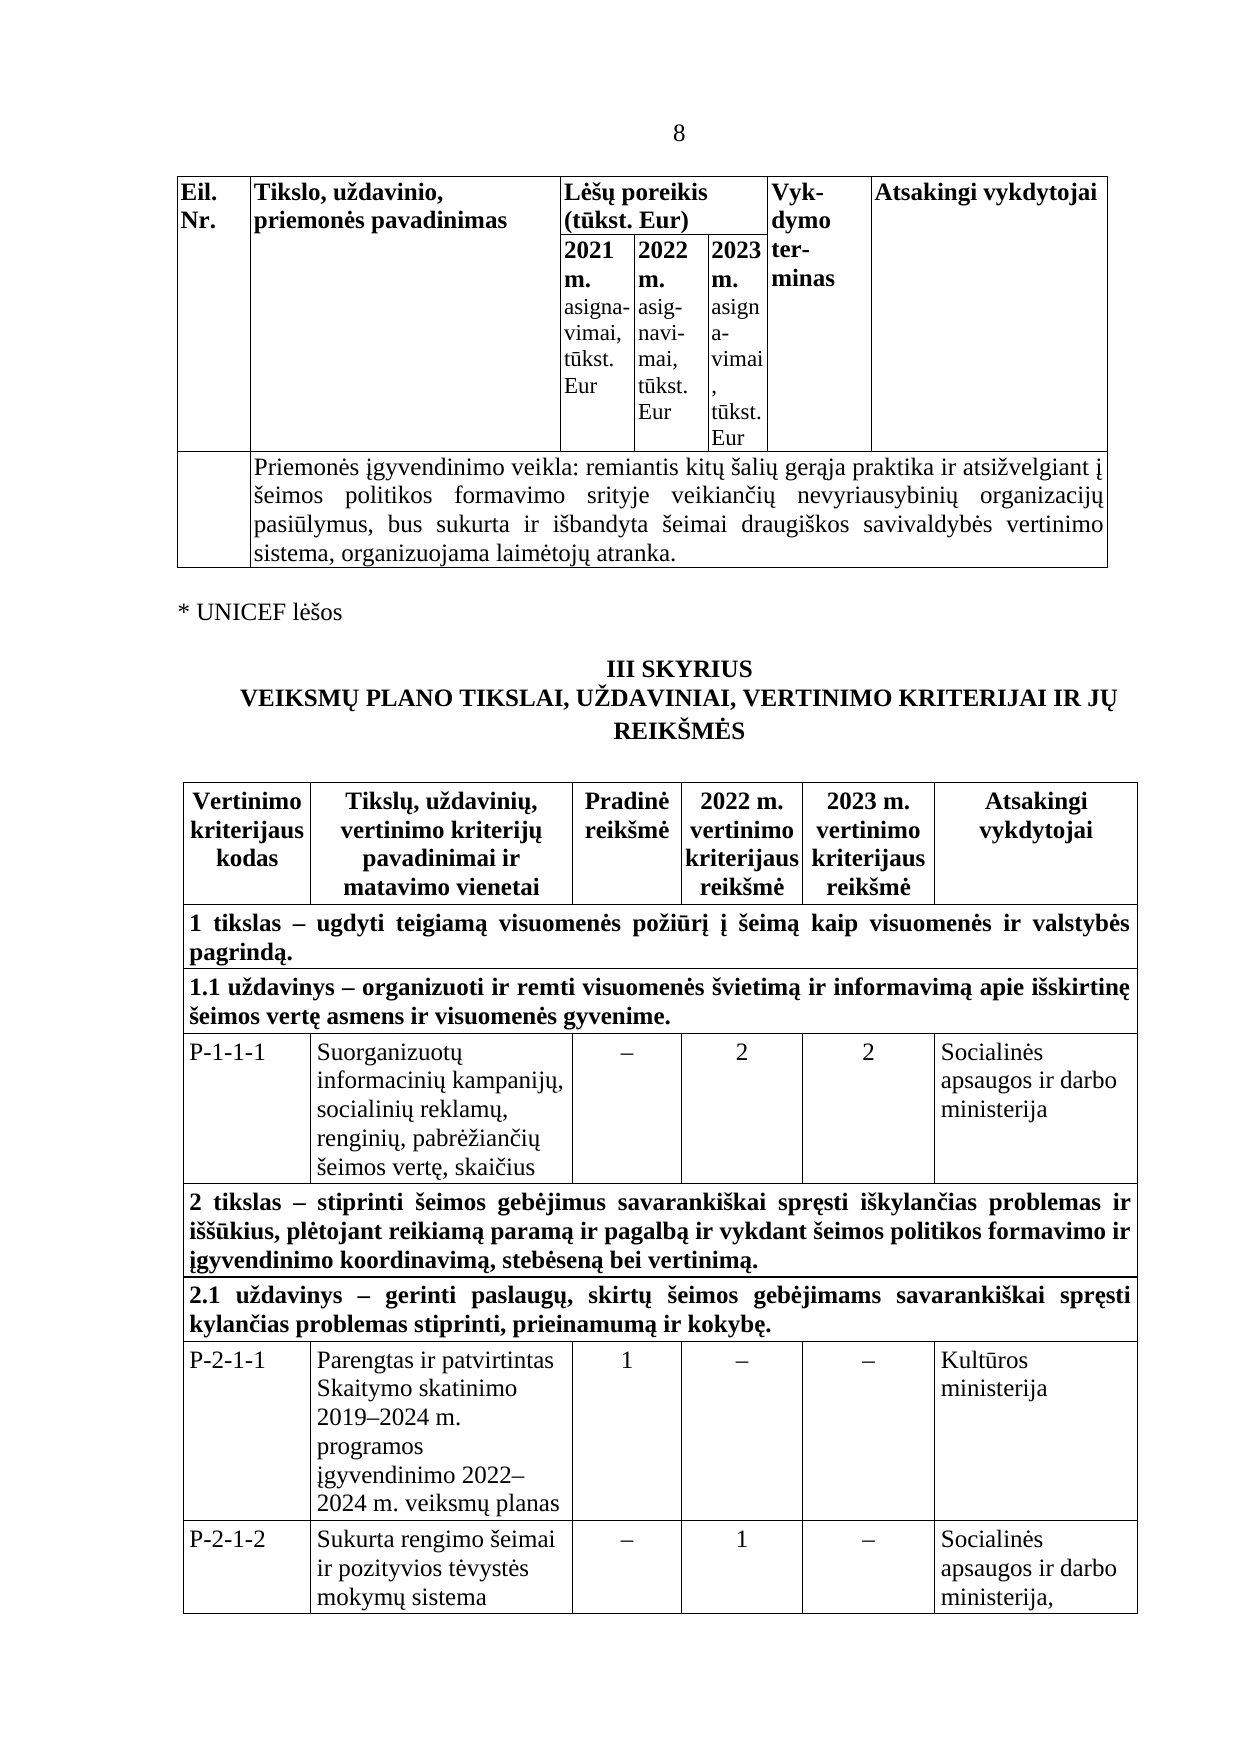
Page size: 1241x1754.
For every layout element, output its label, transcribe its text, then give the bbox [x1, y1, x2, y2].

table_header Tikslo, uždavinio, priemonės pavadinimas [251, 177, 560, 451]
text III SKYRIUS [177, 654, 1181, 683]
table_cell Socialinės apsaugos ir darbo ministerija, [935, 1521, 1137, 1613]
table_header Pradinė reikšmė [573, 783, 681, 904]
table_header Vyk-dymo ter-minas [768, 177, 871, 451]
table_header Lėšų poreikis (tūkst. Eur) [561, 177, 767, 234]
table_cell 2021 m. asigna-vimai, tūkst. Eur [561, 235, 634, 451]
table_cell P-1-1-1 [184, 1034, 310, 1183]
table_cell 2 tikslas – stiprinti šeimos gebėjimus savarankiškai spręsti iškylančias problemas ir iššūkius, plėtojant reikiamą paramą ir pagalbą ir vykdant šeimos politikos formavimo ir įgyvendinimo koordinavimą, stebėseną bei vertinimą. [184, 1184, 1137, 1276]
table_header Eil. Nr. [178, 177, 250, 451]
table_cell 1.1 uždavinys – organizuoti ir remti visuomenės švietimą ir informavimą apie išskirtinę šeimos vertę asmens ir visuomenės gyvenime. [184, 969, 1137, 1033]
table_cell 2.1 uždavinys – gerinti paslaugų, skirtų šeimos gebėjimams savarankiškai spręsti kylančias problemas stiprinti, prieinamumą ir kokybę. [184, 1278, 1137, 1341]
table_header 2023 m. vertinimo kriterijaus reikšmė [803, 783, 934, 904]
table_cell 1 [682, 1521, 802, 1613]
table_cell – [573, 1034, 681, 1183]
table_cell [178, 452, 250, 567]
text VEIKSMŲ PLANO TIKSLAI, UŽDAVINIAI, VERTINIMO KRITERIJAI IR JŲ REIKŠMĖS [177, 683, 1181, 745]
table_header 2022 m. vertinimo kriterijaus reikšmė [682, 783, 802, 904]
table_cell Socialinės apsaugos ir darbo ministerija [935, 1034, 1137, 1183]
table_cell 2023 m. asigna-vimai, tūkst. Eur [709, 235, 767, 451]
table_cell 1 tikslas – ugdyti teigiamą visuomenės požiūrį į šeimą kaip visuomenės ir valstybės pagrindą. [184, 905, 1137, 968]
table_cell 2 [803, 1034, 934, 1183]
table_header Atsakingi vykdytojai [935, 783, 1137, 904]
table_cell Suorganizuotų informacinių kampanijų, socialinių reklamų, renginių, pabrėžiančių šeimos vertę, skaičius [311, 1034, 572, 1183]
table_cell 2022 m. asig-navi-mai, tūkst. Eur [635, 235, 708, 451]
table_cell – [573, 1521, 681, 1613]
table_header Tikslų, uždavinių, vertinimo kriterijų pavadinimai ir matavimo vienetai [311, 783, 572, 904]
table_cell – [803, 1342, 934, 1520]
table_header Atsakingi vykdytojai [872, 177, 1107, 451]
table_cell Priemonės įgyvendinimo veikla: remiantis kitų šalių gerąja praktika ir atsižvelgiant į šeimos politikos formavimo srityje veikiančių nevyriausybinių organizacijų pasiūlymus, bus sukurta ir išbandyta šeimai draugiškos savivaldybės vertinimo sistema, organizuojama laimėtojų atranka. [251, 452, 1107, 567]
table_cell Parengtas ir patvirtintas Skaitymo skatinimo 2019–2024 m. programos įgyvendinimo 2022–2024 m. veiksmų planas [311, 1342, 572, 1520]
table_cell 1 [573, 1342, 681, 1520]
table_cell P-2-1-2 [184, 1521, 310, 1613]
table_cell – [803, 1521, 934, 1613]
table_header Vertinimo kriterijaus kodas [184, 783, 310, 904]
table_cell Kultūros ministerija [935, 1342, 1137, 1520]
table_cell P-2-1-1 [184, 1342, 310, 1520]
text * UNICEF lėšos [177, 568, 1181, 625]
table_cell Sukurta rengimo šeimai ir pozityvios tėvystės mokymų sistema [311, 1521, 572, 1613]
table_cell 2 [682, 1034, 802, 1183]
table_cell – [682, 1342, 802, 1520]
